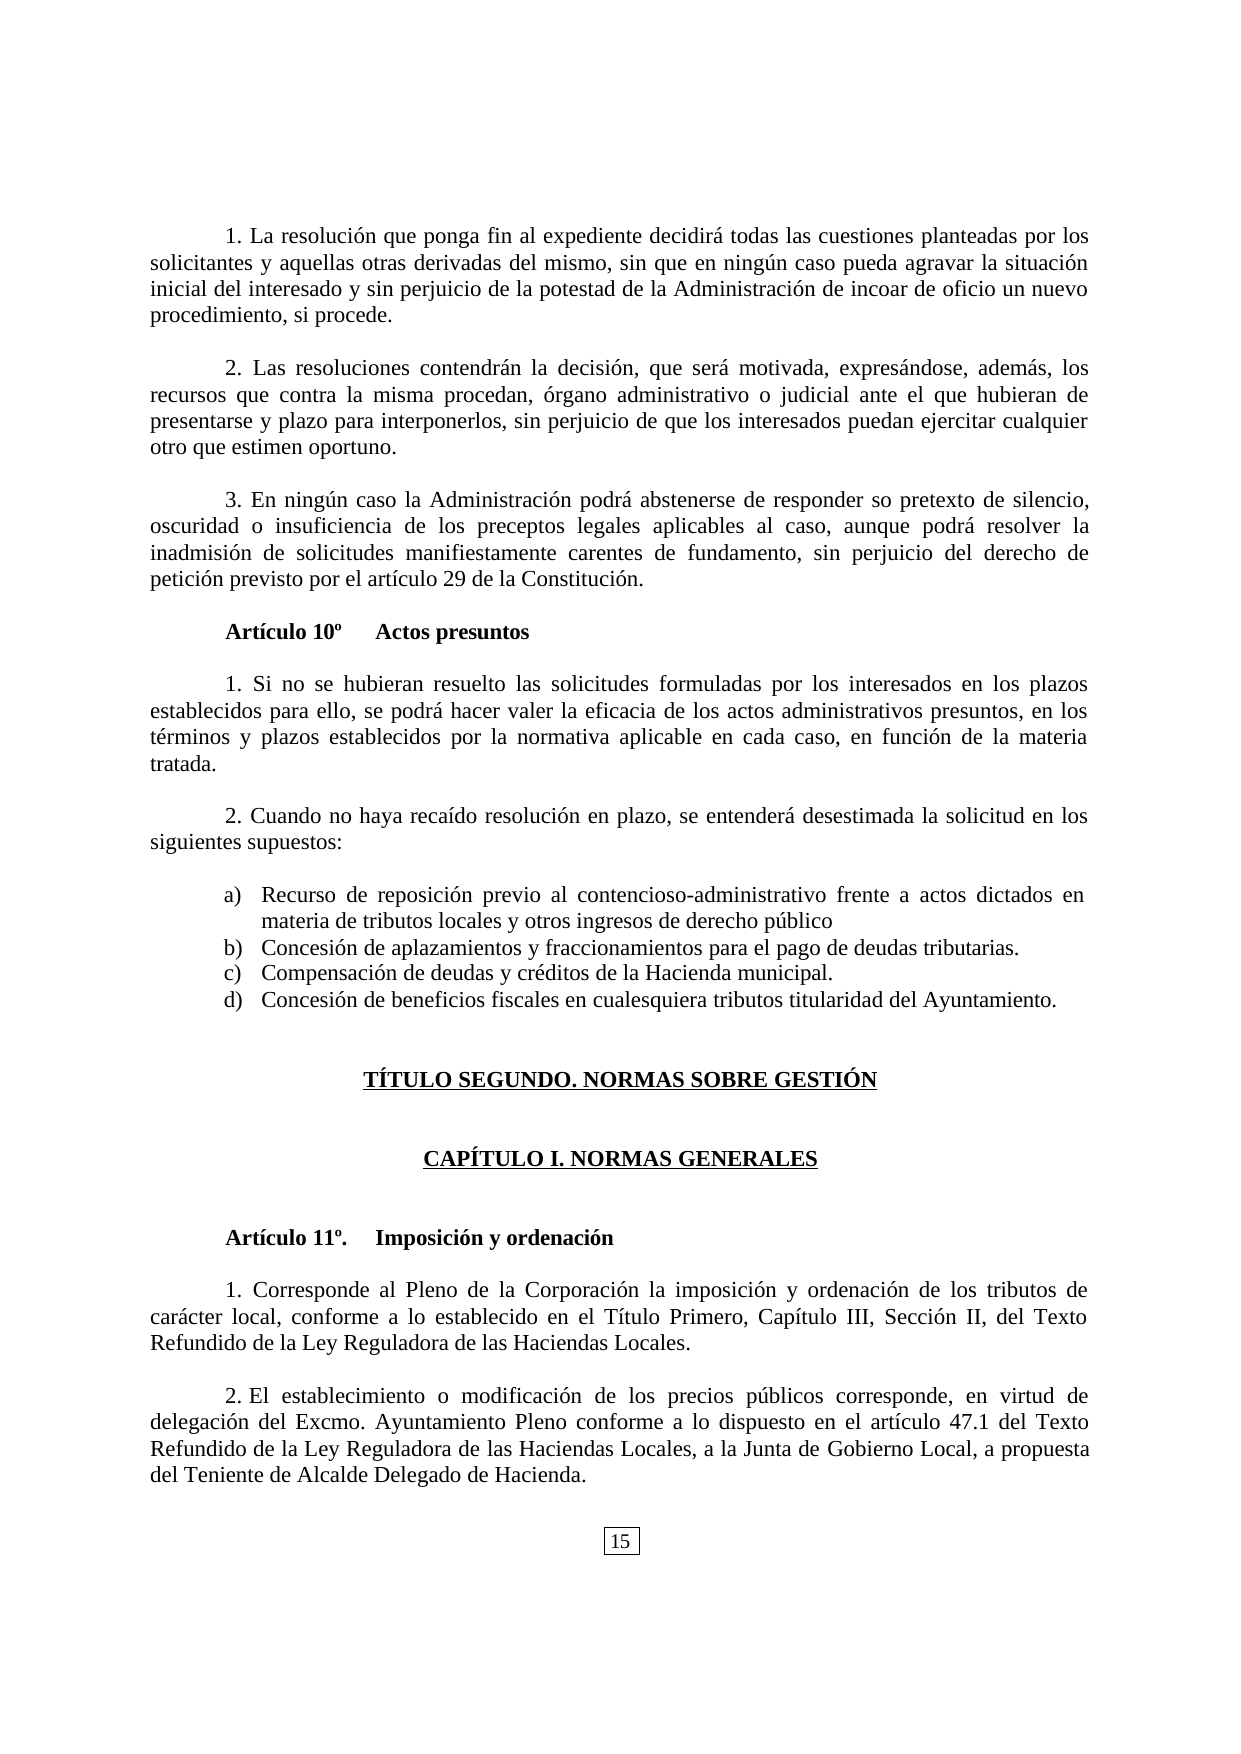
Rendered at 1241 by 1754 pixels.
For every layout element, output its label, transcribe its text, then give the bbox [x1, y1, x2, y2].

list Las resoluciones contendrán la decisión, que será motivada, expresándose, además, los recursos que contra la misma procedan, órgano administrativo o judicial ante el que hubieran de presentarse y plazo para interponerlos, sin perjuicio de que los interesados puedan ejercitar cualquier otro que estimen oportuno. [150, 354, 1090, 460]
list Concesión de aplazamientos y fraccionamientos para el pago de deudas tributarias. [223, 933, 1103, 960]
list Recurso de reposición previo al contencioso-administrativo frente a actos dictados en materia de tributos locales y otros ingresos de derecho público [223, 882, 1090, 933]
list Cuando no haya recaído resolución en plazo, se entenderá desestimada la solicitud en los siguientes supuestos: [150, 802, 1089, 855]
list Compensación de deudas y créditos de la Hacienda municipal. [223, 960, 1103, 986]
subtitle TÍTULO SEGUNDO. NORMAS SOBRE GESTIÓN [234, 1066, 1006, 1092]
list En ningún caso la Administración podrá abstenerse de responder so pretexto de silencio, oscuridad o insuficiencia de los preceptos legales aplicables al caso, aunque podrá resolver la inadmisión de solicitudes manifiestamente carentes de fundamento, sin perjuicio del derecho de petición previsto por el artículo 29 de la Constitución. [150, 486, 1091, 591]
list El establecimiento o modificación de los precios públicos corresponde, en virtud de delegación del Excmo. Ayuntamiento Pleno conforme a lo dispuesto en el artículo 47.1 del Texto Refundido de la Ley Reguladora de las Haciendas Locales, a la Junta de Gobierno Local, a propuesta del Teniente de Alcalde Delegado de Hacienda. [150, 1382, 1091, 1487]
subtitle Artículo 10º Actos presuntos [225, 618, 1103, 645]
list Concesión de beneficios fiscales en cualesquiera tributos titularidad del Ayuntamiento. [223, 986, 1103, 1012]
list Si no se hubieran resuelto las solicitudes formuladas por los interesados en los plazos establecidos para ello, se podrá hacer valer la eficacia de los actos administrativos presuntos, en los términos y plazos establecidos por la normativa aplicable en cada caso, en función de la materia tratada. [150, 671, 1090, 776]
subtitle Artículo 11º. Imposición y ordenación [225, 1224, 1103, 1251]
list La resolución que ponga fin al expediente decidirá todas las cuestiones planteadas por los solicitantes y aquellas otras derivadas del mismo, sin que en ningún caso pueda agravar la situación inicial del interesado y sin perjuicio de la potestad de la Administración de incoar de oficio un nuevo procedimiento, si procede. [150, 222, 1090, 328]
list Corresponde al Pleno de la Corporación la imposición y ordenación de los tributos de carácter local, conforme a lo establecido en el Título Primero, Capítulo III, Sección II, del Texto Refundido de la Ley Reguladora de las Haciendas Locales. [150, 1276, 1090, 1355]
text CAPÍTULO I. NORMAS GENERALES [235, 1145, 1006, 1171]
